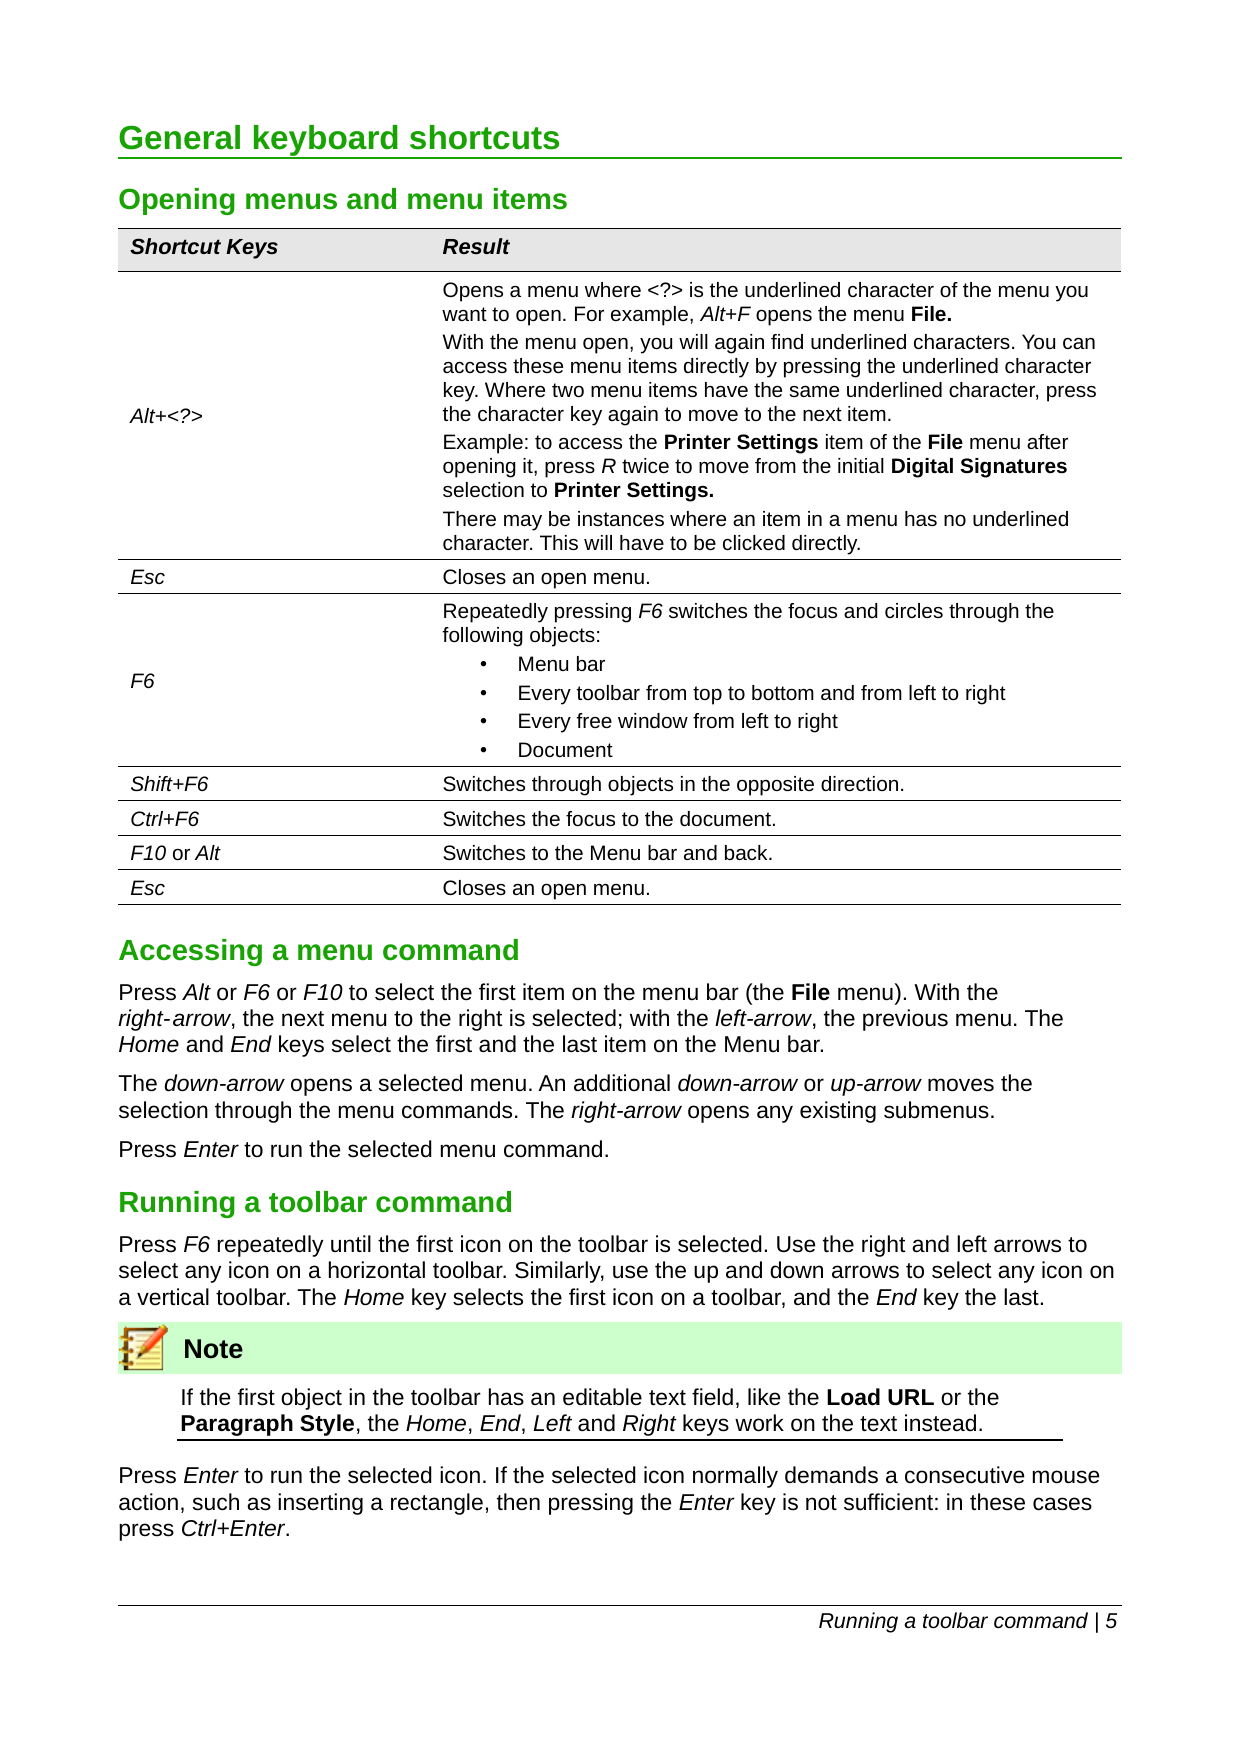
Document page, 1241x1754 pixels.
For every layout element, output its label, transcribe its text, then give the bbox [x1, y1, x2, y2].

table_cell F6 [118, 594, 430, 766]
text Press Alt or F6 or F10 to select the first item on the menu bar (the File menu). With the right‑arrow, the next menu to the right is selected; with the left-arrow, the previous menu. The Home and End keys select the first and the last item on the Menu bar. [118, 979, 1122, 1058]
table_cell F10 or Alt [118, 836, 430, 869]
table_cell Ctrl+F6 [118, 801, 430, 835]
text If the first object in the toolbar has an editable text field, like the Load URL or the Paragraph Style, the Home, End, Left and Right keys work on the text instead. [177, 1380, 1063, 1439]
text Press Enter to run the selected icon. If the selected icon normally demands a consecutive mouse action, such as inserting a rectangle, then pressing the Enter key is not sufficient: in these cases press Ctrl+Enter. [118, 1462, 1122, 1541]
table_cell Opens a menu where <?> is the underlined character of the menu you want to open. For example, Alt+F opens the menu File. With the menu open, you will again find underlined characters. You can access these menu items directly by pressing the underlined character key. Where two menu items have the same underlined character, press the character key again to move to the next item. Example: to access the Printer Settings item of the File menu after opening it, press R twice to move from the initial Digital Signatures selection to Printer Settings. There may be instances where an item in a menu has no underlined character. This will have to be clicked directly. [430, 272, 1121, 559]
table_header Result [430, 229, 1121, 271]
table_cell Switches the focus to the document. [430, 801, 1121, 835]
subtitle Running a toolbar command [118, 1186, 1122, 1219]
table_cell Shift+F6 [118, 767, 430, 800]
text Press Enter to run the selected menu command. [118, 1136, 1122, 1162]
table_cell Closes an open menu. [430, 870, 1121, 904]
table_cell Esc [118, 560, 430, 593]
table_cell Alt+<?> [118, 272, 430, 559]
subtitle Accessing a menu command [118, 933, 1122, 967]
table_cell Closes an open menu. [430, 560, 1121, 593]
text Press F6 repeatedly until the first icon on the toolbar is selected. Use the right and left arrows to select any icon on a horizontal toolbar. Similarly, use the up and down arrows to select any icon on a vertical toolbar. The Home key selects the first icon on a toolbar, and the End key the last. [118, 1231, 1122, 1310]
text The down-arrow opens a selected menu. An additional down-arrow or up-arrow moves the selection through the menu commands. The right-arrow opens any existing submenus. [118, 1070, 1122, 1123]
subtitle Note [118, 1322, 1122, 1374]
table_header Shortcut Keys [118, 229, 430, 271]
subtitle Opening menus and menu items [118, 182, 1122, 216]
table_cell Switches through objects in the opposite direction. [430, 767, 1121, 800]
table_cell Esc [118, 870, 430, 904]
picture [119, 1323, 170, 1374]
table_cell Repeatedly pressing F6 switches the focus and circles through the following objects: Menu bar Every toolbar from top to bottom and from left to right Every free window from left to right Document [430, 594, 1121, 766]
table_cell Switches to the Menu bar and back. [430, 836, 1121, 869]
subtitle General keyboard shortcuts [118, 118, 1122, 157]
